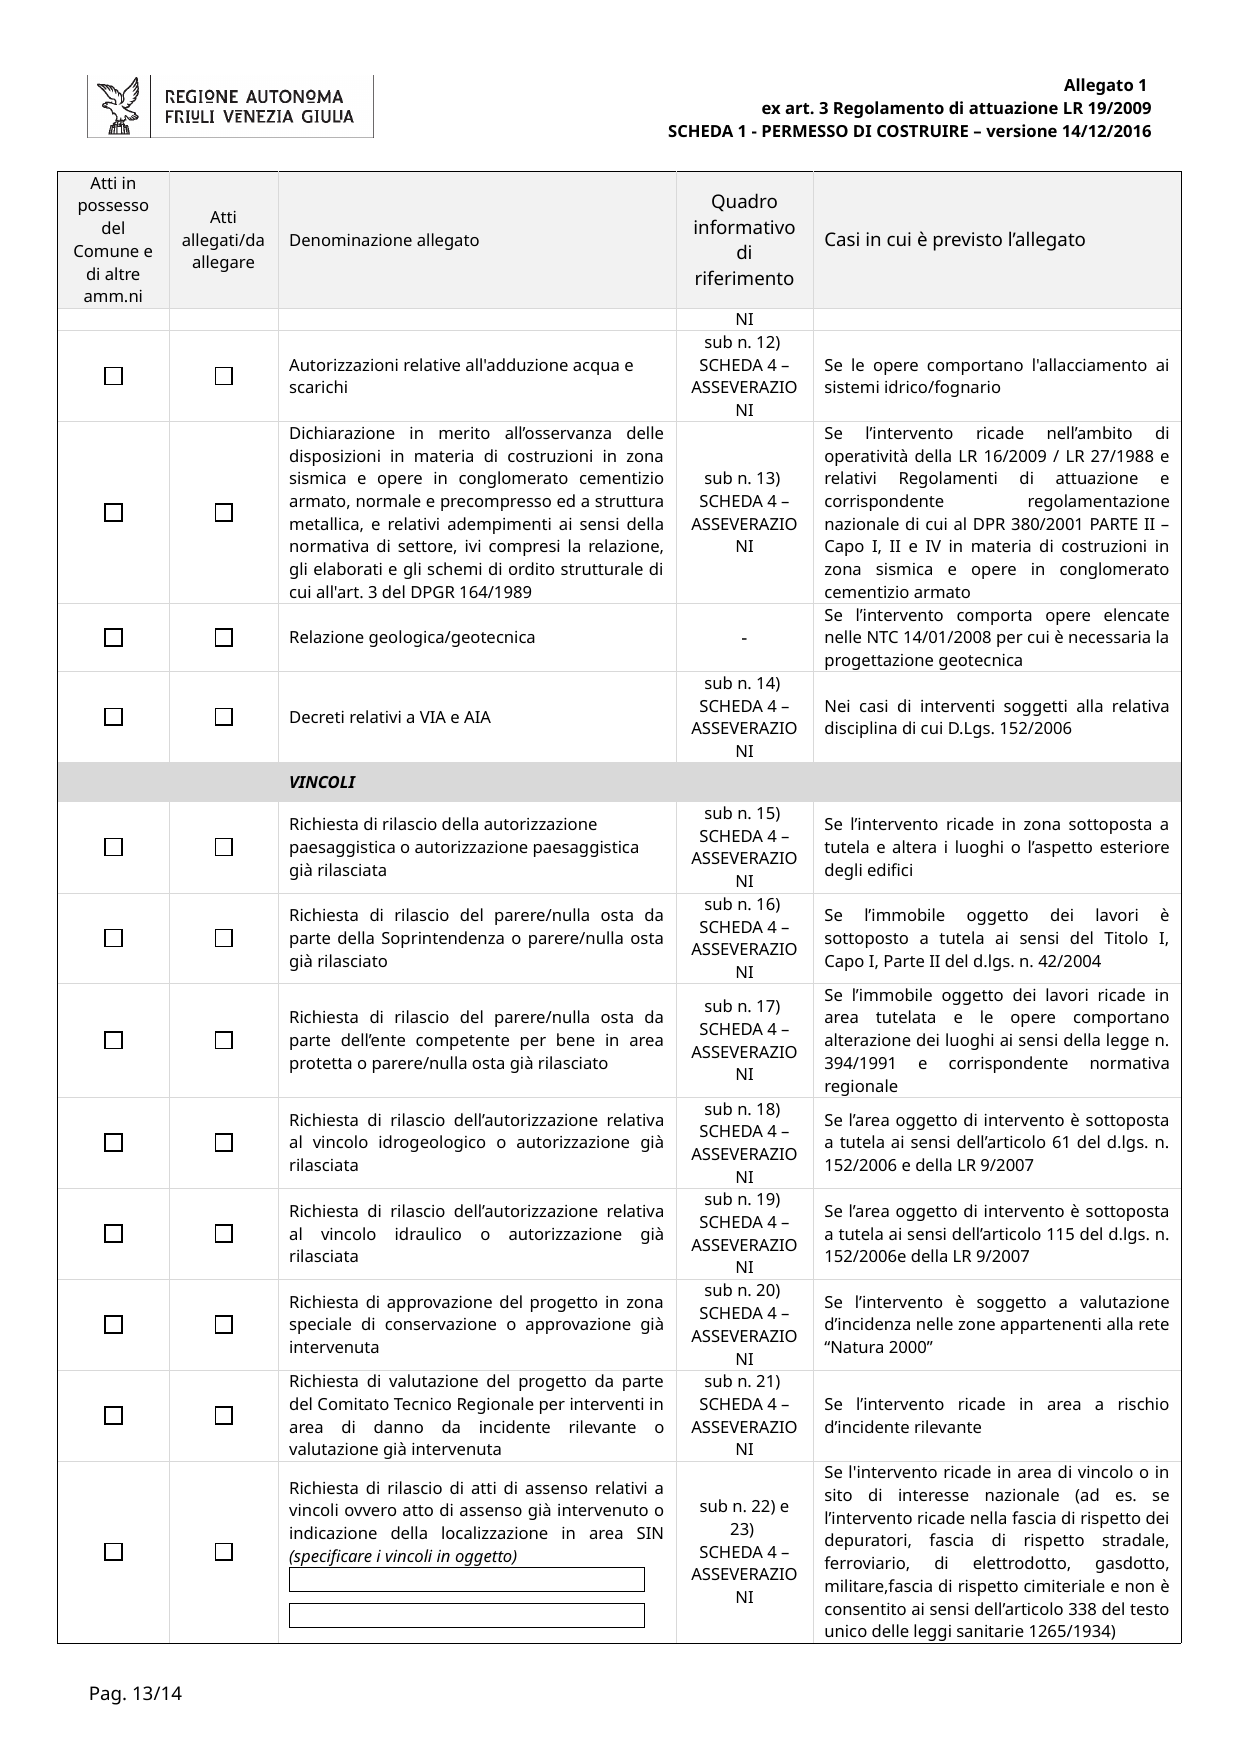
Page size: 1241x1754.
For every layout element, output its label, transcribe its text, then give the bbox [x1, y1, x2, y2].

table_cell sub n. 21) SCHEDA 4 – ASSEVERAZIONI [677, 1371, 813, 1461]
table_cell Richiesta di rilascio di atti di assenso relativi a vincoli ovvero atto di assenso già intervenuto o indicazione della localizzazione in area SIN (specificare i vincoli in oggetto) [279, 1462, 676, 1642]
table_cell [170, 984, 278, 1097]
table_cell Richiesta di rilascio dell’autorizzazione relativa al vincolo idraulico o autorizzazione già rilasciata [279, 1189, 676, 1279]
table_cell [170, 604, 278, 671]
table_cell [170, 1098, 278, 1188]
table_cell Se le opere comportano l'allacciamento ai sistemi idrico/fognario [814, 331, 1181, 421]
table_header Denominazione allegato [279, 172, 676, 308]
table_cell Richiesta di rilascio della autorizzazione paesaggistica o autorizzazione paesaggistica già rilasciata [279, 802, 676, 892]
table_cell sub n. 16) SCHEDA 4 – ASSEVERAZIONI [677, 894, 813, 983]
table_cell [58, 309, 169, 330]
table_cell Se l’immobile oggetto dei lavori ricade in area tutelata e le opere comportano alterazione dei luoghi ai sensi della legge n. 394/1991 e corrispondente normativa regionale [814, 984, 1181, 1097]
table_cell [170, 1371, 278, 1461]
table_cell Se l’intervento ricade in zona sottoposta a tutela e altera i luoghi o l’aspetto esteriore degli edifici [814, 802, 1181, 892]
table_cell Se l’intervento è soggetto a valutazione d’incidenza nelle zone appartenenti alla rete “Natura 2000” [814, 1280, 1181, 1370]
table_cell sub n. 19) SCHEDA 4 – ASSEVERAZIONI [677, 1189, 813, 1279]
table_cell [58, 1189, 169, 1279]
table_cell [58, 672, 169, 762]
table_cell Richiesta di rilascio del parere/nulla osta da parte della Soprintendenza o parere/nulla osta già rilasciato [279, 894, 676, 983]
table_cell Relazione geologica/geotecnica [279, 604, 676, 671]
table_header Casi in cui è previsto l’allegato [814, 172, 1181, 308]
table_cell sub n. 20) SCHEDA 4 – ASSEVERAZIONI [677, 1280, 813, 1370]
table_cell Richiesta di approvazione del progetto in zona speciale di conservazione o approvazione già intervenuta [279, 1280, 676, 1370]
table_cell Se l’area oggetto di intervento è sottoposta a tutela ai sensi dell’articolo 115 del d.lgs. n. 152/2006e della LR 9/2007 [814, 1189, 1181, 1279]
table_cell [58, 331, 169, 421]
table_cell sub n. 14) SCHEDA 4 – ASSEVERAZIONI [677, 672, 813, 762]
table_cell Se l’intervento comporta opere elencate nelle NTC 14/01/2008 per cui è necessaria la progettazione geotecnica [814, 604, 1181, 671]
table_cell Richiesta di rilascio dell’autorizzazione relativa al vincolo idrogeologico o autorizzazione già rilasciata [279, 1098, 676, 1188]
table_cell Se l’intervento ricade nell’ambito di operatività della LR 16/2009 / LR 27/1988 e relativi Regolamenti di attuazione e corrispondente regolamentazione nazionale di cui al DPR 380/2001 PARTE II – Capo I, II e IV in materia di costruzioni in zona sismica e opere in conglomerato cementizio armato [814, 422, 1181, 603]
table_cell [58, 802, 169, 892]
table_cell sub n. 12) SCHEDA 4 – ASSEVERAZIONI [677, 331, 813, 421]
table_cell Se l’area oggetto di intervento è sottoposta a tutela ai sensi dell’articolo 61 del d.lgs. n. 152/2006 e della LR 9/2007 [814, 1098, 1181, 1188]
table_cell [58, 894, 169, 983]
table_cell Se l’immobile oggetto dei lavori è sottoposto a tutela ai sensi del Titolo I, Capo I, Parte II del d.lgs. n. 42/2004 [814, 894, 1181, 983]
table_cell [58, 763, 169, 801]
table_cell Dichiarazione in merito all’osservanza delle disposizioni in materia di costruzioni in zona sismica e opere in conglomerato cementizio armato, normale e precompresso ed a struttura metallica, e relativi adempimenti ai sensi della normativa di settore, ivi compresi la relazione, gli elaborati e gli schemi di ordito strutturale di cui all'art. 3 del DPGR 164/1989 [279, 422, 676, 603]
table_cell - [677, 604, 813, 671]
table_cell [58, 984, 169, 1097]
table_cell [170, 309, 278, 330]
table_cell sub n. 17) SCHEDA 4 – ASSEVERAZIONI [677, 984, 813, 1097]
table_cell [170, 672, 278, 762]
table_header Atti in possesso del Comune e di altre amm.ni [58, 172, 169, 308]
table_cell [58, 1462, 169, 1642]
table_header Atti allegati/da allegare [170, 172, 278, 308]
table_cell [814, 309, 1181, 330]
table_cell [170, 1462, 278, 1642]
table_cell [58, 1371, 169, 1461]
table_cell [170, 802, 278, 892]
table_cell [170, 331, 278, 421]
table_cell Se l'intervento ricade in area di vincolo o in sito di interesse nazionale (ad es. se l’intervento ricade nella fascia di rispetto dei depuratori, fascia di rispetto stradale, ferroviario, di elettrodotto, gasdotto, militare,fascia di rispetto cimiteriale e non è consentito ai sensi dell’articolo 338 del testo unico delle leggi sanitarie 1265/1934) [814, 1462, 1181, 1642]
table_cell sub n. 15) SCHEDA 4 – ASSEVERAZIONI [677, 802, 813, 892]
table_cell Richiesta di valutazione del progetto da parte del Comitato Tecnico Regionale per interventi in area di danno da incidente rilevante o valutazione già intervenuta [279, 1371, 676, 1461]
table_cell Richiesta di rilascio del parere/nulla osta da parte dell’ente competente per bene in area protetta o parere/nulla osta già rilasciato [279, 984, 676, 1097]
table_cell [58, 1280, 169, 1370]
table_cell NI [677, 309, 813, 330]
table_cell Nei casi di interventi soggetti alla relativa disciplina di cui D.Lgs. 152/2006 [814, 672, 1181, 762]
table_cell Decreti relativi a VIA e AIA [279, 672, 676, 762]
table_cell [170, 1189, 278, 1279]
table_cell [170, 763, 278, 801]
table_cell [170, 894, 278, 983]
table_cell sub n. 18) SCHEDA 4 – ASSEVERAZIONI [677, 1098, 813, 1188]
table_cell [279, 309, 676, 330]
table_cell [58, 422, 169, 603]
table_header Quadro informativo di riferimento [677, 172, 813, 308]
table_cell Autorizzazioni relative all'adduzione acqua e scarichi [279, 331, 676, 421]
table_cell sub n. 22) e 23) SCHEDA 4 – ASSEVERAZIONI [677, 1462, 813, 1642]
table_cell [170, 1280, 278, 1370]
table_cell VINCOLI [279, 763, 1181, 801]
table_cell Se l’intervento ricade in area a rischio d’incidente rilevante [814, 1371, 1181, 1461]
table_cell [58, 604, 169, 671]
table_cell [58, 1098, 169, 1188]
table_cell sub n. 13) SCHEDA 4 – ASSEVERAZIONI [677, 422, 813, 603]
table_cell [170, 422, 278, 603]
